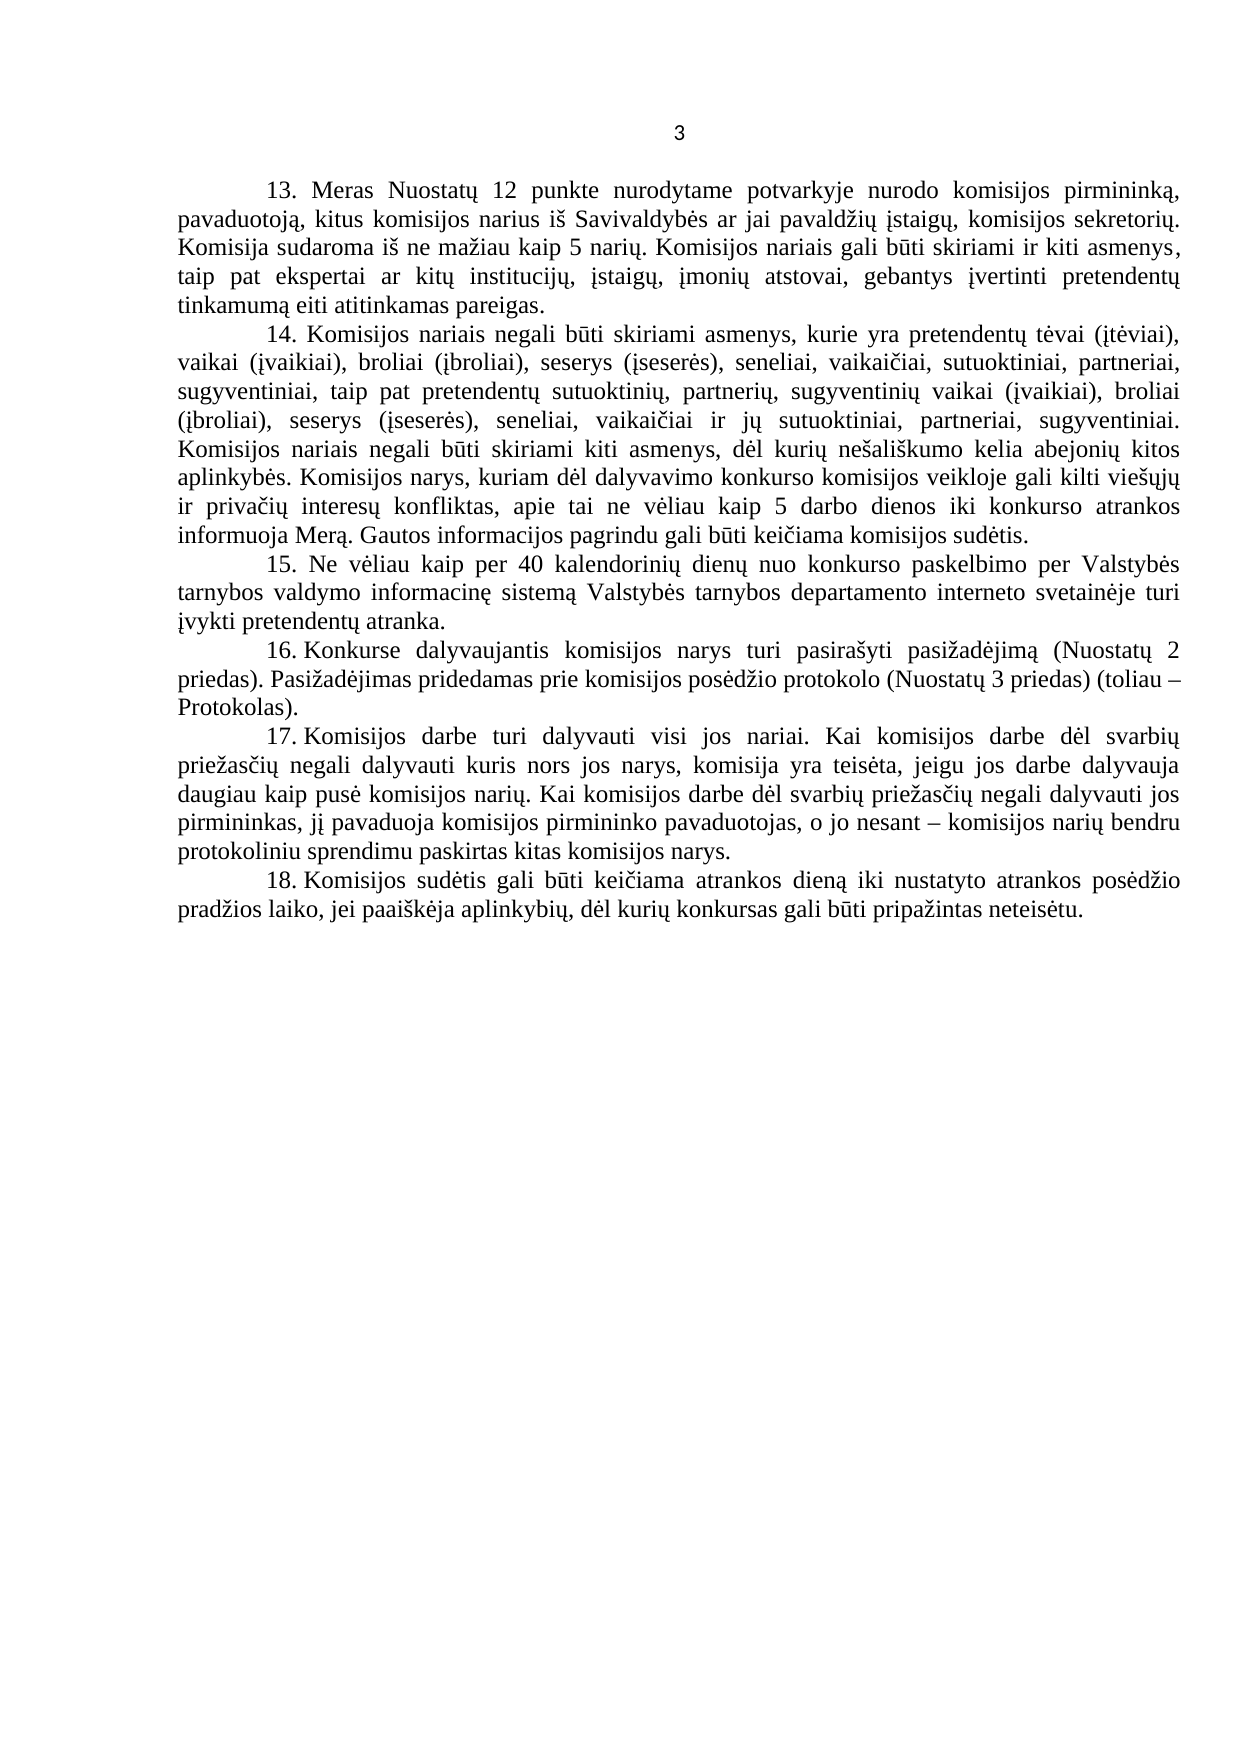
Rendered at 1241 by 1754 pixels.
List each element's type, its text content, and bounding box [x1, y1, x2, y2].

text 17. Komisijos darbe turi dalyvauti visi jos nariai. Kai komisijos darbe dėl svarbių priežasčių negali dalyvauti kuris nors jos narys, komisija yra teisėta, jeigu jos darbe dalyvauja daugiau kaip pusė komisijos narių. Kai komisijos darbe dėl svarbių priežasčių negali dalyvauti jos pirmininkas, jį pavaduoja komisijos pirmininko pavaduotojas, o jo nesant – komisijos narių bendru protokoliniu sprendimu paskirtas kitas komisijos narys. [177, 721, 1181, 865]
text 13. Meras Nuostatų 12 punkte nurodytame potvarkyje nurodo komisijos pirmininką, pavaduotoją, kitus komisijos narius iš Savivaldybės ar jai pavaldžių įstaigų, komisijos sekretorių. Komisija sudaroma iš ne mažiau kaip 5 narių. Komisijos nariais gali būti skiriami ir kiti asmenys, taip pat ekspertai ar kitų institucijų, įstaigų, įmonių atstovai, gebantys įvertinti pretendentų tinkamumą eiti atitinkamas pareigas. [177, 175, 1181, 319]
text 16. Konkurse dalyvaujantis komisijos narys turi pasirašyti pasižadėjimą (Nuostatų 2 priedas). Pasižadėjimas pridedamas prie komisijos posėdžio protokolo (Nuostatų 3 priedas) (toliau – Protokolas). [177, 635, 1181, 721]
text 18. Komisijos sudėtis gali būti keičiama atrankos dieną iki nustatyto atrankos posėdžio pradžios laiko, jei paaiškėja aplinkybių, dėl kurių konkursas gali būti pripažintas neteisėtu. [177, 865, 1181, 922]
text 15. Ne vėliau kaip per 40 kalendorinių dienų nuo konkurso paskelbimo per Valstybės tarnybos valdymo informacinę sistemą Valstybės tarnybos departamento interneto svetainėje turi įvykti pretendentų atranka. [177, 549, 1181, 635]
text 14. Komisijos nariais negali būti skiriami asmenys, kurie yra pretendentų tėvai (įtėviai), vaikai (įvaikiai), broliai (įbroliai), seserys (įseserės), seneliai, vaikaičiai, sutuoktiniai, partneriai, sugyventiniai, taip pat pretendentų sutuoktinių, partnerių, sugyventinių vaikai (įvaikiai), broliai (įbroliai), seserys (įseserės), seneliai, vaikaičiai ir jų sutuoktiniai, partneriai, sugyventiniai. Komisijos nariais negali būti skiriami kiti asmenys, dėl kurių nešališkumo kelia abejonių kitos aplinkybės. Komisijos narys, kuriam dėl dalyvavimo konkurso komisijos veikloje gali kilti viešųjų ir privačių interesų konfliktas, apie tai ne vėliau kaip 5 darbo dienos iki konkurso atrankos informuoja Merą. Gautos informacijos pagrindu gali būti keičiama komisijos sudėtis. [177, 319, 1181, 549]
